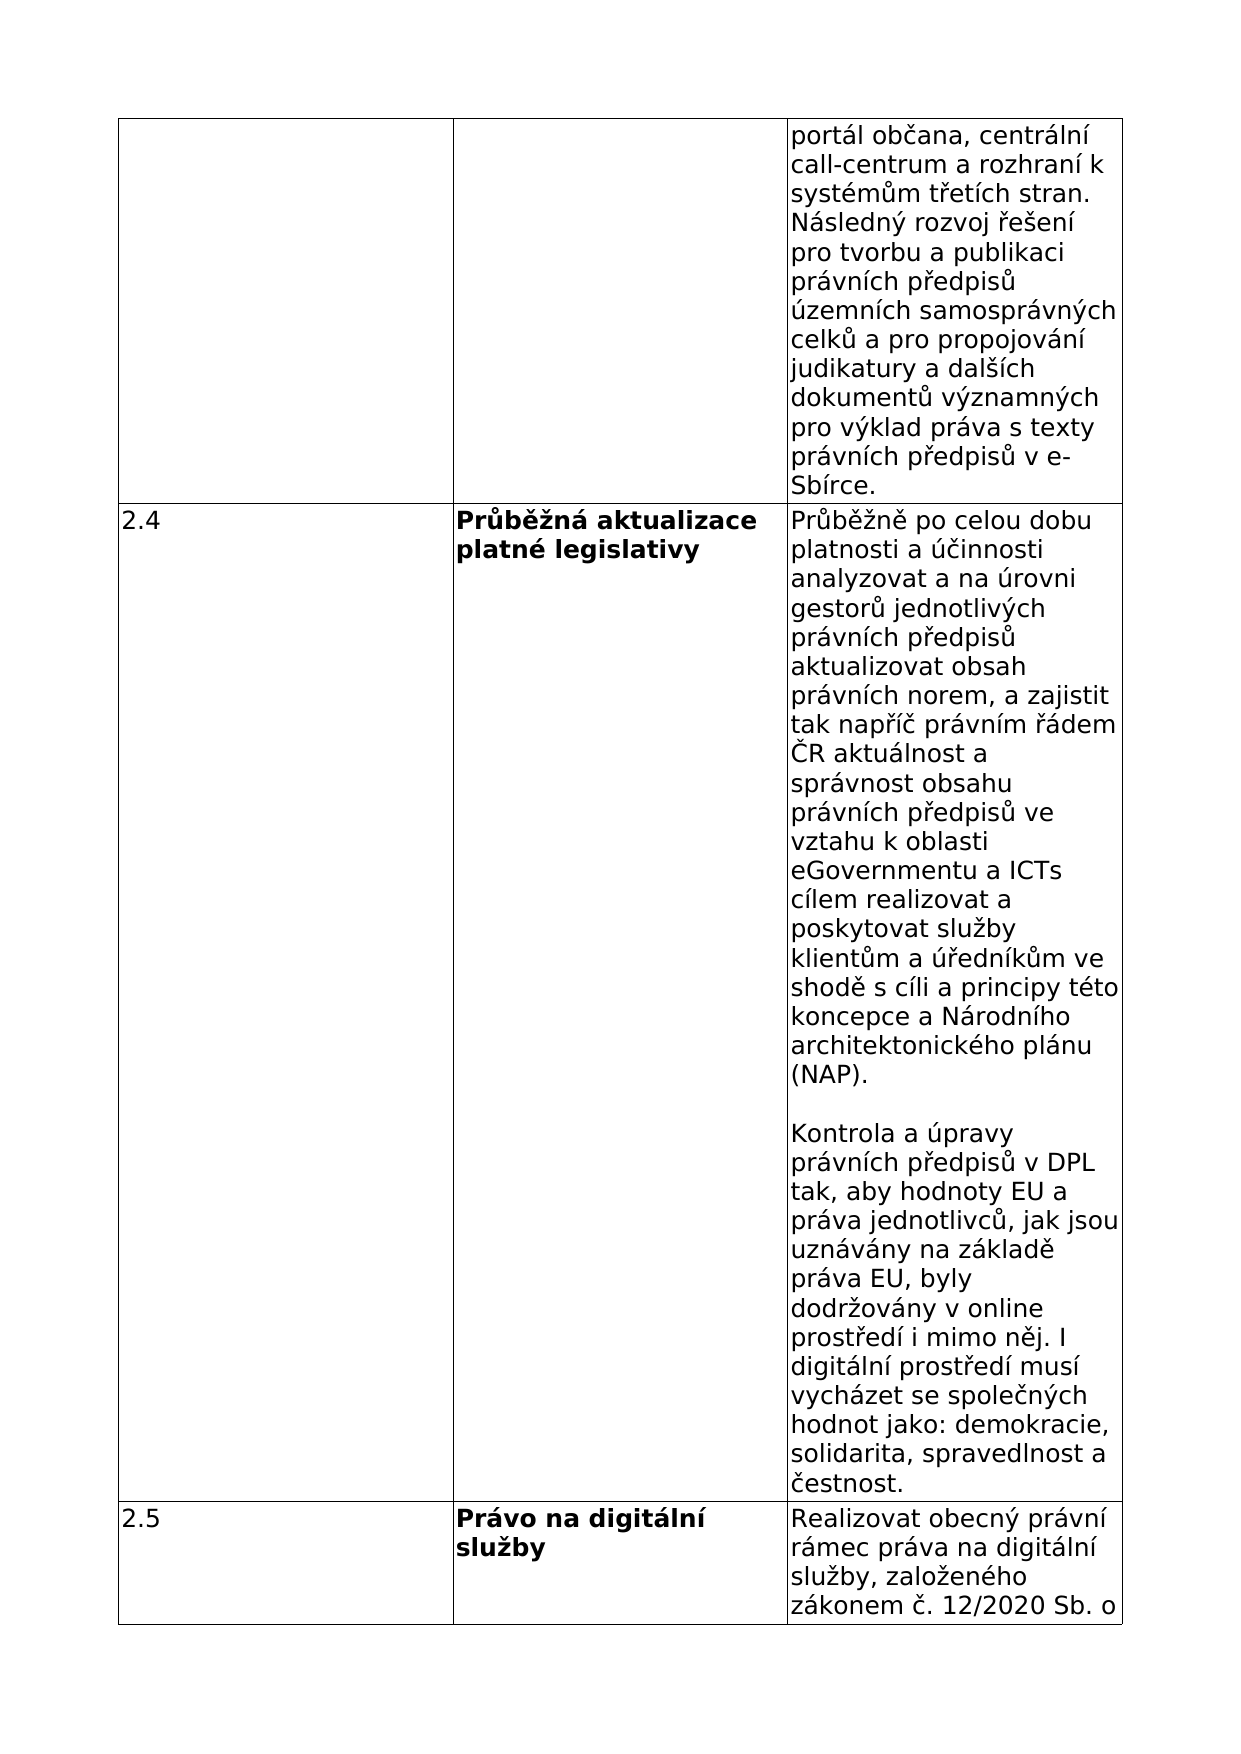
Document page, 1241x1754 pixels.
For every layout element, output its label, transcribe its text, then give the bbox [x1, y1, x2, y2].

table_cell 2.4 [119, 504, 453, 1501]
table_cell 2.5 [119, 1502, 453, 1623]
table_cell Průběžná aktualizace platné legislativy [454, 504, 787, 1501]
table_cell [454, 119, 787, 503]
table_cell Průběžně po celou dobu platnosti a účinnosti analyzovat a na úrovni gestorů jednotlivých právních předpisů aktualizovat obsah právních norem, a zajistit tak napříč právním řádem ČR aktuálnost a správnost obsahu právních předpisů ve vztahu k oblasti eGovernmentu a ICTs cílem realizovat a poskytovat služby klientům a úředníkům ve shodě s cíli a principy této koncepce a Národního architektonického plánu (NAP). Kontrola a úpravy právních předpisů v DPL tak, aby hodnoty EU a práva jednotlivců, jak jsou uznávány na základě práva EU, byly dodržovány v online prostředí i mimo něj. I digitální prostředí musí vycházet se společných hodnot jako: demokracie, solidarita, spravedlnost a čestnost. [788, 504, 1122, 1501]
table_cell portál občana, centrální call-centrum a rozhraní k systémům třetích stran. Následný rozvoj řešení pro tvorbu a publikaci právních předpisů územních samosprávných celků a pro propojování judikatury a dalších dokumentů významných pro výklad práva s texty právních předpisů v e-Sbírce. [788, 119, 1122, 503]
table_cell Realizovat obecný právní rámec práva na digitální služby, založeného zákonem č. 12/2020 Sb. o [788, 1502, 1122, 1623]
table_cell Právo na digitální služby [454, 1502, 787, 1623]
table_cell [119, 119, 453, 503]
